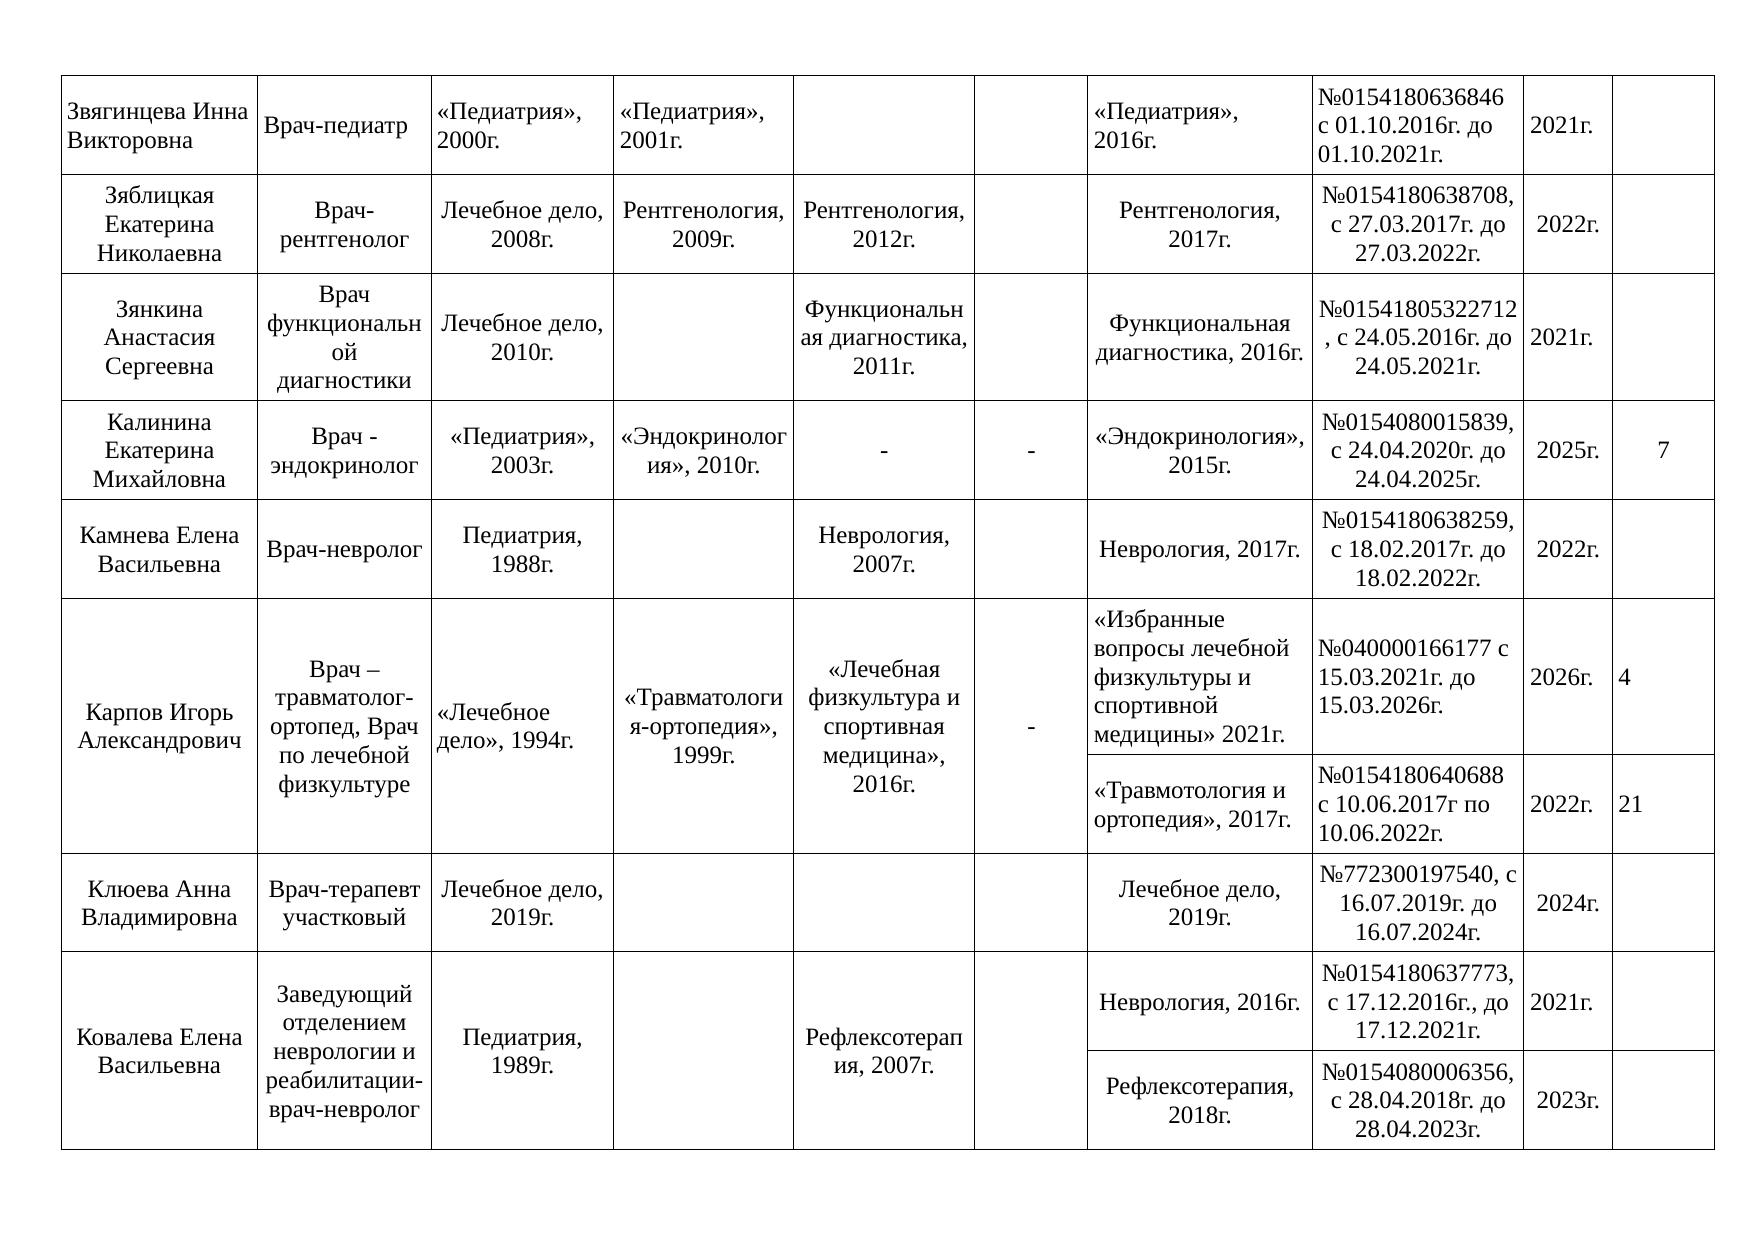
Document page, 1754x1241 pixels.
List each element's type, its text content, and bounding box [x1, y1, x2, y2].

table_cell 2021г. [1524, 76, 1612, 174]
table_cell 2022г. [1524, 500, 1612, 597]
table_cell Звягинцева Инна Викторовна [62, 76, 257, 174]
table_cell - [794, 401, 974, 499]
table_cell Врач функциональной диагностики [258, 274, 431, 400]
table_cell 2022г. [1524, 175, 1612, 272]
table_cell 2023г. [1524, 1051, 1612, 1149]
table_cell «Лечебная физкультура и спортивная медицина», 2016г. [794, 599, 974, 852]
table_cell [794, 76, 974, 174]
table_cell 2021г. [1524, 952, 1612, 1050]
table_cell «Травмотология и ортопедия», 2017г. [1088, 755, 1312, 852]
table_cell [975, 500, 1087, 597]
table_cell №0154180640688 с 10.06.2017г по 10.06.2022г. [1313, 755, 1523, 852]
table_cell [1613, 854, 1714, 951]
table_cell [1613, 952, 1714, 1050]
table_cell Врач-педиатр [258, 76, 431, 174]
table_cell Врач – травматолог-ортопед, Врач по лечебной физкультуре [258, 599, 431, 852]
table_cell [1613, 175, 1714, 272]
table_cell [1613, 500, 1714, 597]
table_cell [614, 854, 793, 951]
table_cell Педиатрия, 1989г. [432, 952, 613, 1149]
table_cell Зянкина Анастасия Сергеевна [62, 274, 257, 400]
table_cell 2025г. [1524, 401, 1612, 499]
table_cell №0154080006356, с 28.04.2018г. до 28.04.2023г. [1313, 1051, 1523, 1149]
table_cell [975, 274, 1087, 400]
table_cell «Педиатрия», 2016г. [1088, 76, 1312, 174]
table_cell 7 [1613, 401, 1714, 499]
table_cell «Педиатрия», 2001г. [614, 76, 793, 174]
table_cell Рентгенология, 2017г. [1088, 175, 1312, 272]
table_cell Неврология, 2007г. [794, 500, 974, 597]
table_cell №040000166177 с 15.03.2021г. до 15.03.2026г. [1313, 599, 1523, 754]
table_cell «Эндокринология», 2015г. [1088, 401, 1312, 499]
table_cell [975, 854, 1087, 951]
table_cell [975, 76, 1087, 174]
table_cell Клюева Анна Владимировна [62, 854, 257, 951]
table_cell «Травматология-ортопедия», 1999г. [614, 599, 793, 852]
table_cell «Лечебное дело», 1994г. [432, 599, 613, 852]
table_cell 2026г. [1524, 599, 1612, 754]
table_cell 2021г. [1524, 274, 1612, 400]
table_cell Неврология, 2016г. [1088, 952, 1312, 1050]
table_cell [975, 175, 1087, 272]
table_cell [794, 854, 974, 951]
table_cell [1613, 274, 1714, 400]
table_cell 21 [1613, 755, 1714, 852]
table_cell - [975, 599, 1087, 852]
table_cell Лечебное дело, 2019г. [432, 854, 613, 951]
table_cell Функциональная диагностика, 2016г. [1088, 274, 1312, 400]
table_cell Зяблицкая Екатерина Николаевна [62, 175, 257, 272]
table_cell Рефлексотерапия, 2007г. [794, 952, 974, 1149]
table_cell Камнева Елена Васильевна [62, 500, 257, 597]
table_cell [614, 500, 793, 597]
table_cell Лечебное дело, 2010г. [432, 274, 613, 400]
table_cell 4 [1613, 599, 1714, 754]
table_cell [975, 952, 1087, 1149]
table_cell №0154080015839, с 24.04.2020г. до 24.04.2025г. [1313, 401, 1523, 499]
table_cell №0154180636846 с 01.10.2016г. до 01.10.2021г. [1313, 76, 1523, 174]
table_cell Врач - эндокринолог [258, 401, 431, 499]
table_cell 2024г. [1524, 854, 1612, 951]
table_cell №0154180638708, с 27.03.2017г. до 27.03.2022г. [1313, 175, 1523, 272]
table_cell №0154180637773, с 17.12.2016г., до 17.12.2021г. [1313, 952, 1523, 1050]
table_cell Карпов Игорь Александрович [62, 599, 257, 852]
table_cell Неврология, 2017г. [1088, 500, 1312, 597]
table_cell Ковалева Елена Васильевна [62, 952, 257, 1149]
table_cell Калинина Екатерина Михайловна [62, 401, 257, 499]
table_cell Лечебное дело, 2019г. [1088, 854, 1312, 951]
table_cell [1613, 76, 1714, 174]
table_cell «Педиатрия», 2000г. [432, 76, 613, 174]
table_cell «Педиатрия», 2003г. [432, 401, 613, 499]
table_cell Рентгенология, 2009г. [614, 175, 793, 272]
table_cell 2022г. [1524, 755, 1612, 852]
table_cell Врач-терапевт участковый [258, 854, 431, 951]
table_cell №772300197540, с 16.07.2019г. до 16.07.2024г. [1313, 854, 1523, 951]
table_cell Педиатрия, 1988г. [432, 500, 613, 597]
table_cell [614, 952, 793, 1149]
table_cell «Эндокринология», 2010г. [614, 401, 793, 499]
table_cell Врач-рентгенолог [258, 175, 431, 272]
table_cell №0154180638259, с 18.02.2017г. до 18.02.2022г. [1313, 500, 1523, 597]
table_cell [614, 274, 793, 400]
table_cell Заведующий отделением неврологии и реабилитации-врач-невролог [258, 952, 431, 1149]
table_cell Лечебное дело, 2008г. [432, 175, 613, 272]
table_cell «Избранные вопросы лечебной физкультуры и спортивной медицины» 2021г. [1088, 599, 1312, 754]
table_cell Рефлексотерапия, 2018г. [1088, 1051, 1312, 1149]
table_cell [1613, 1051, 1714, 1149]
table_cell Врач-невролог [258, 500, 431, 597]
table_cell Функциональная диагностика, 2011г. [794, 274, 974, 400]
table_cell - [975, 401, 1087, 499]
table_cell Рентгенология, 2012г. [794, 175, 974, 272]
table_cell №01541805322712, с 24.05.2016г. до 24.05.2021г. [1313, 274, 1523, 400]
